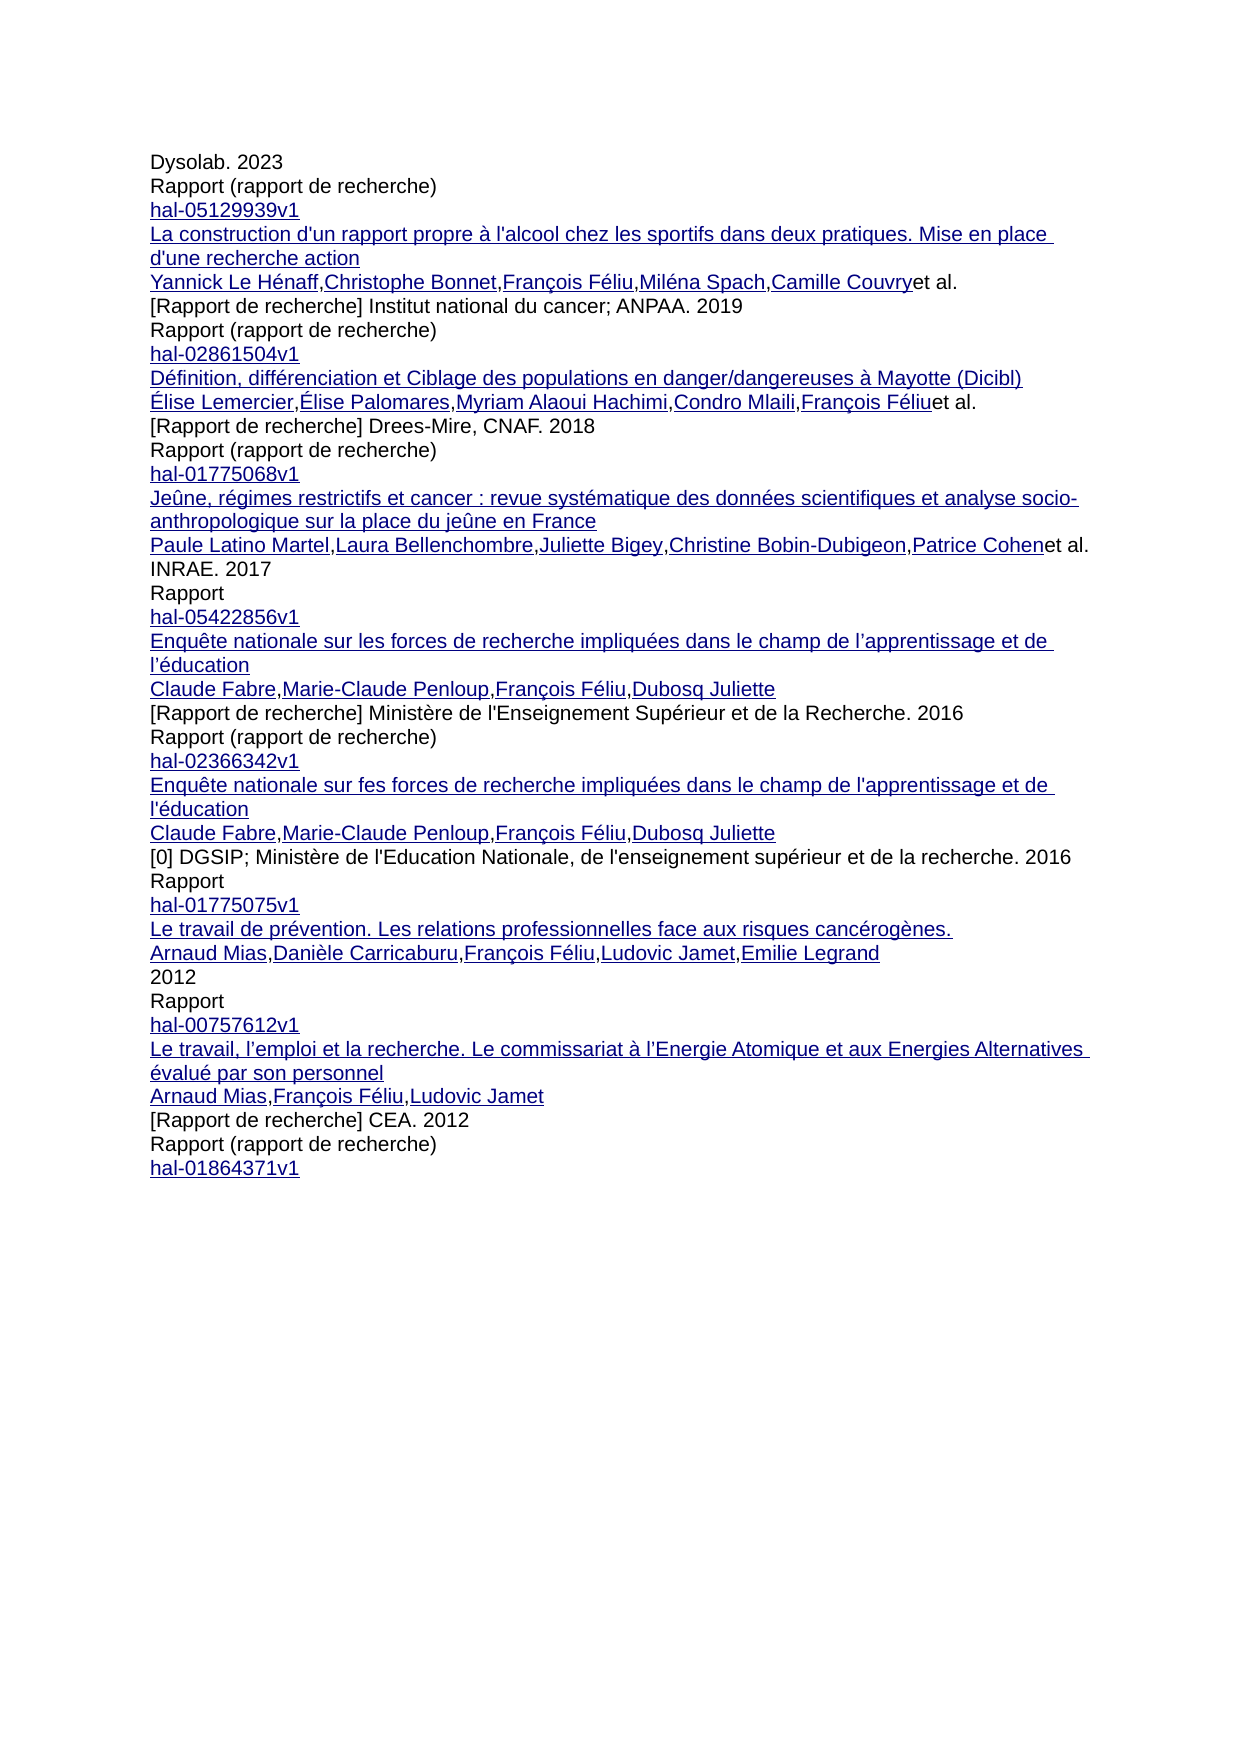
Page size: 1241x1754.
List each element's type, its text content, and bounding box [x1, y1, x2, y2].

table_cell Le travail, l’emploi et la recherche. Le commissariat à l’Energie Atomique et aux Energies Alternatives [150, 1036, 1090, 1057]
table_cell Enquête nationale sur les forces de recherche impliquées dans le champ de l’apprentissage et de l’éducation Claude Fabre,Marie-Claude Penloup,François Féliu,Dubosq Juliette [Rapport de recherche] Ministère de l'Enseignement Supérieur et de la Recherche. 2016 Rapport (rapport de recherche) hal-02366342v1 [150, 629, 1090, 773]
table_cell Définition, différenciation et Ciblage des populations en danger/dangereuses à Mayotte (Dicibl) Élise Lemercier,Élise Palomares,Myriam Alaoui Hachimi,Condro Mlaili,François Féliuet al. [Rapport de recherche] Drees-Mire, CNAF. 2018 Rapport (rapport de recherche) hal-01775068v1 [150, 366, 1090, 485]
table_cell La construction d'un rapport propre à l'alcool chez les sportifs dans deux pratiques. Mise en place d'une recherche action Yannick Le Hénaff,Christophe Bonnet,François Féliu,Miléna Spach,Camille Couvryet al. [Rapport de recherche] Institut national du cancer; ANPAA. 2019 Rapport (rapport de recherche) hal-02861504v1 [150, 222, 1090, 366]
table_cell évalué par son personnel Arnaud Mias,François Féliu,Ludovic Jamet [Rapport de recherche] CEA. 2012 Rapport (rapport de recherche) hal-01864371v1 [150, 1058, 1090, 1180]
table_cell Le travail de prévention. Les relations professionnelles face aux risques cancérogènes. Arnaud Mias,Danièle Carricaburu,François Féliu,Ludovic Jamet,Emilie Legrand 2012 Rapport hal-00757612v1 [150, 917, 1090, 1036]
table_cell Dysolab. 2023 Rapport (rapport de recherche) hal-05129939v1 [150, 150, 1090, 222]
table_cell Jeûne, régimes restrictifs et cancer : revue systématique des données scientifiques et analyse socio-anthropologique sur la place du jeûne en France Paule Latino Martel,Laura Bellenchombre,Juliette Bigey,Christine Bobin-Dubigeon,Patrice Cohenet al. INRAE. 2017 Rapport hal-05422856v1 [150, 485, 1090, 629]
table_cell Enquête nationale sur fes forces de recherche impliquées dans le champ de l'apprentissage et de l'éducation Claude Fabre,Marie-Claude Penloup,François Féliu,Dubosq Juliette [0] DGSIP; Ministère de l'Education Nationale, de l'enseignement supérieur et de la recherche. 2016 Rapport hal-01775075v1 [150, 773, 1090, 917]
